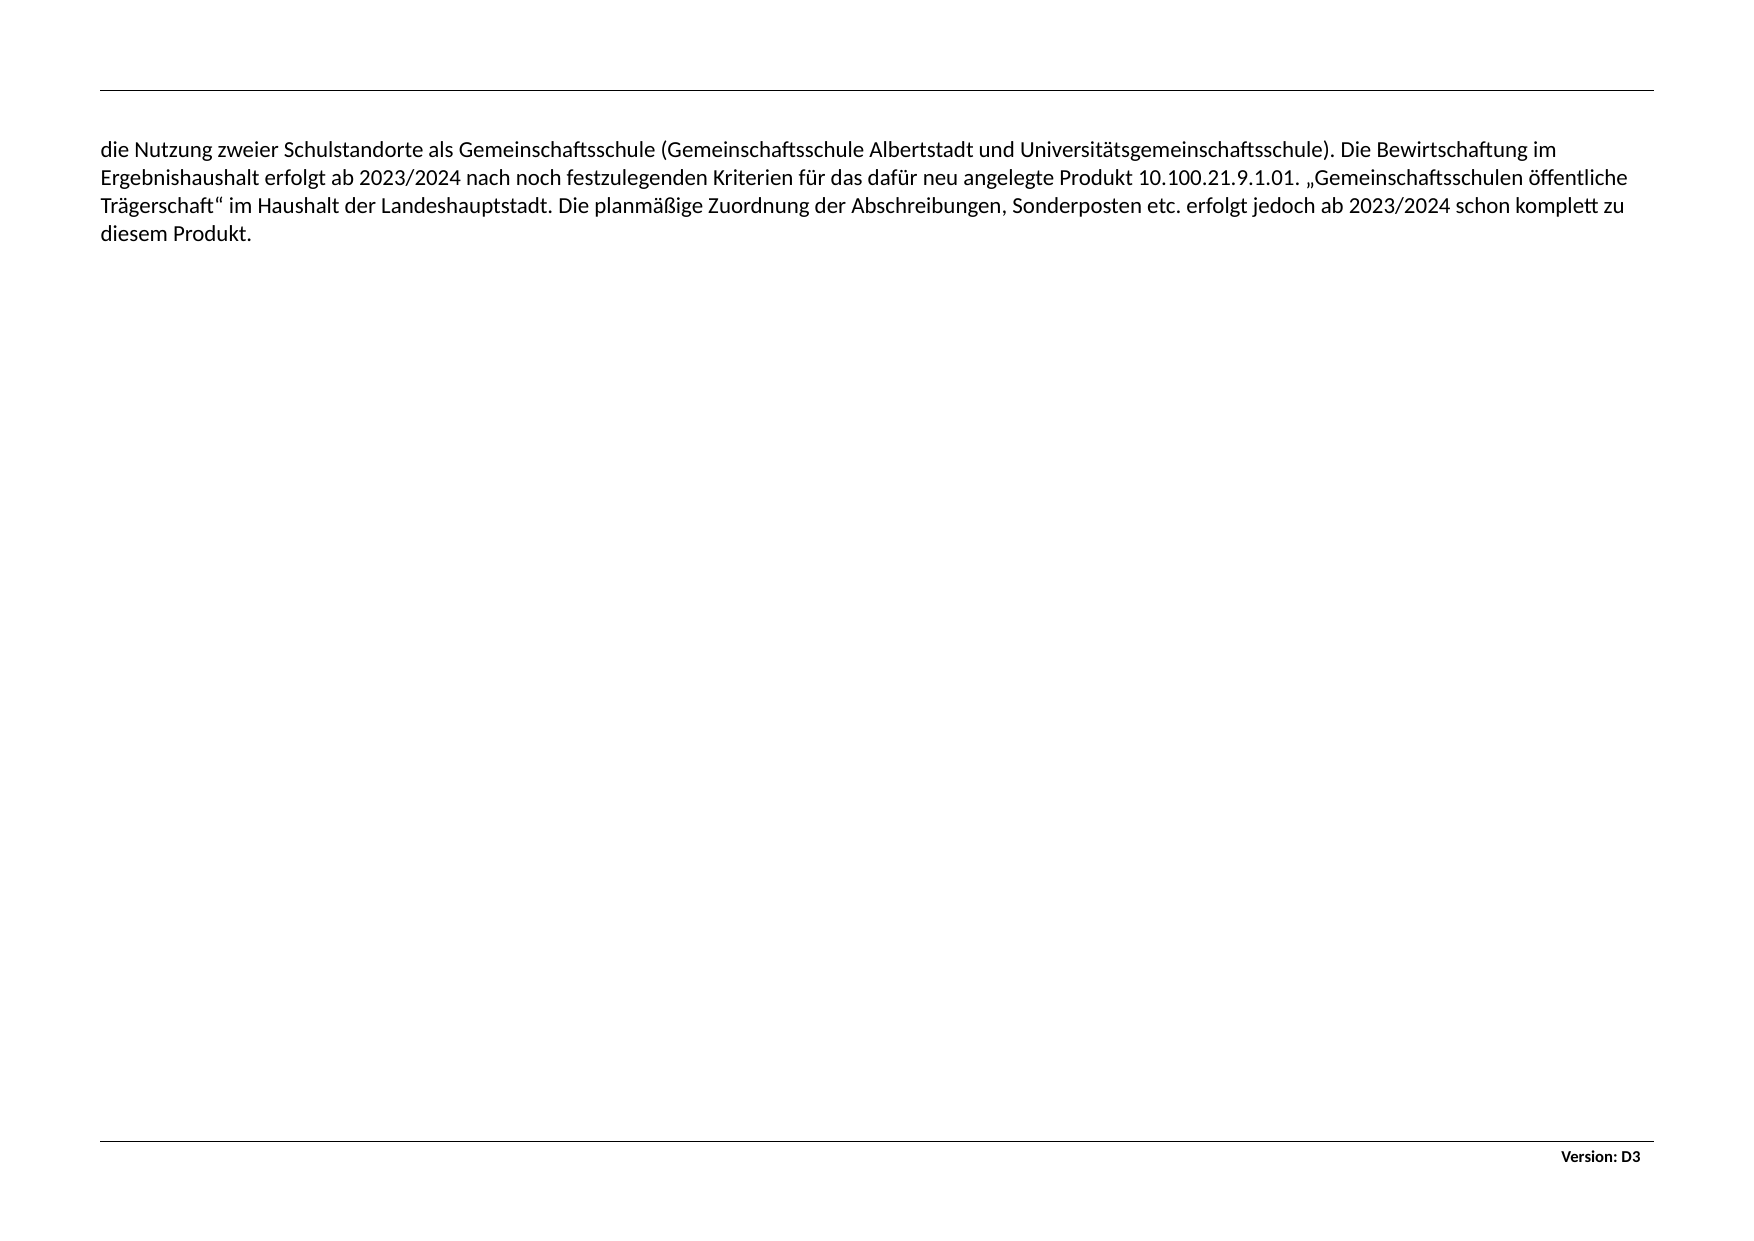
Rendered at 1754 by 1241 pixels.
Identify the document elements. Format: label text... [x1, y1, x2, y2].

text die Nutzung zweier Schulstandorte als Gemeinschaftsschule (Gemeinschaftsschule Albertstadt und Universitätsgemeinschaftsschule). Die Bewirtschaftung im Ergebnishaushalt erfolgt ab 2023/2024 nach noch festzulegenden Kriterien für das dafür neu angelegte Produkt 10.100.21.9.1.01. „Gemeinschaftsschulen öffentliche Trägerschaft“ im Haushalt der Landeshauptstadt. Die planmäßige Zuordnung der Abschreibungen, Sonderposten etc. erfolgt jedoch ab 2023/2024 schon komplett zu diesem Produkt. [100, 135, 1653, 247]
